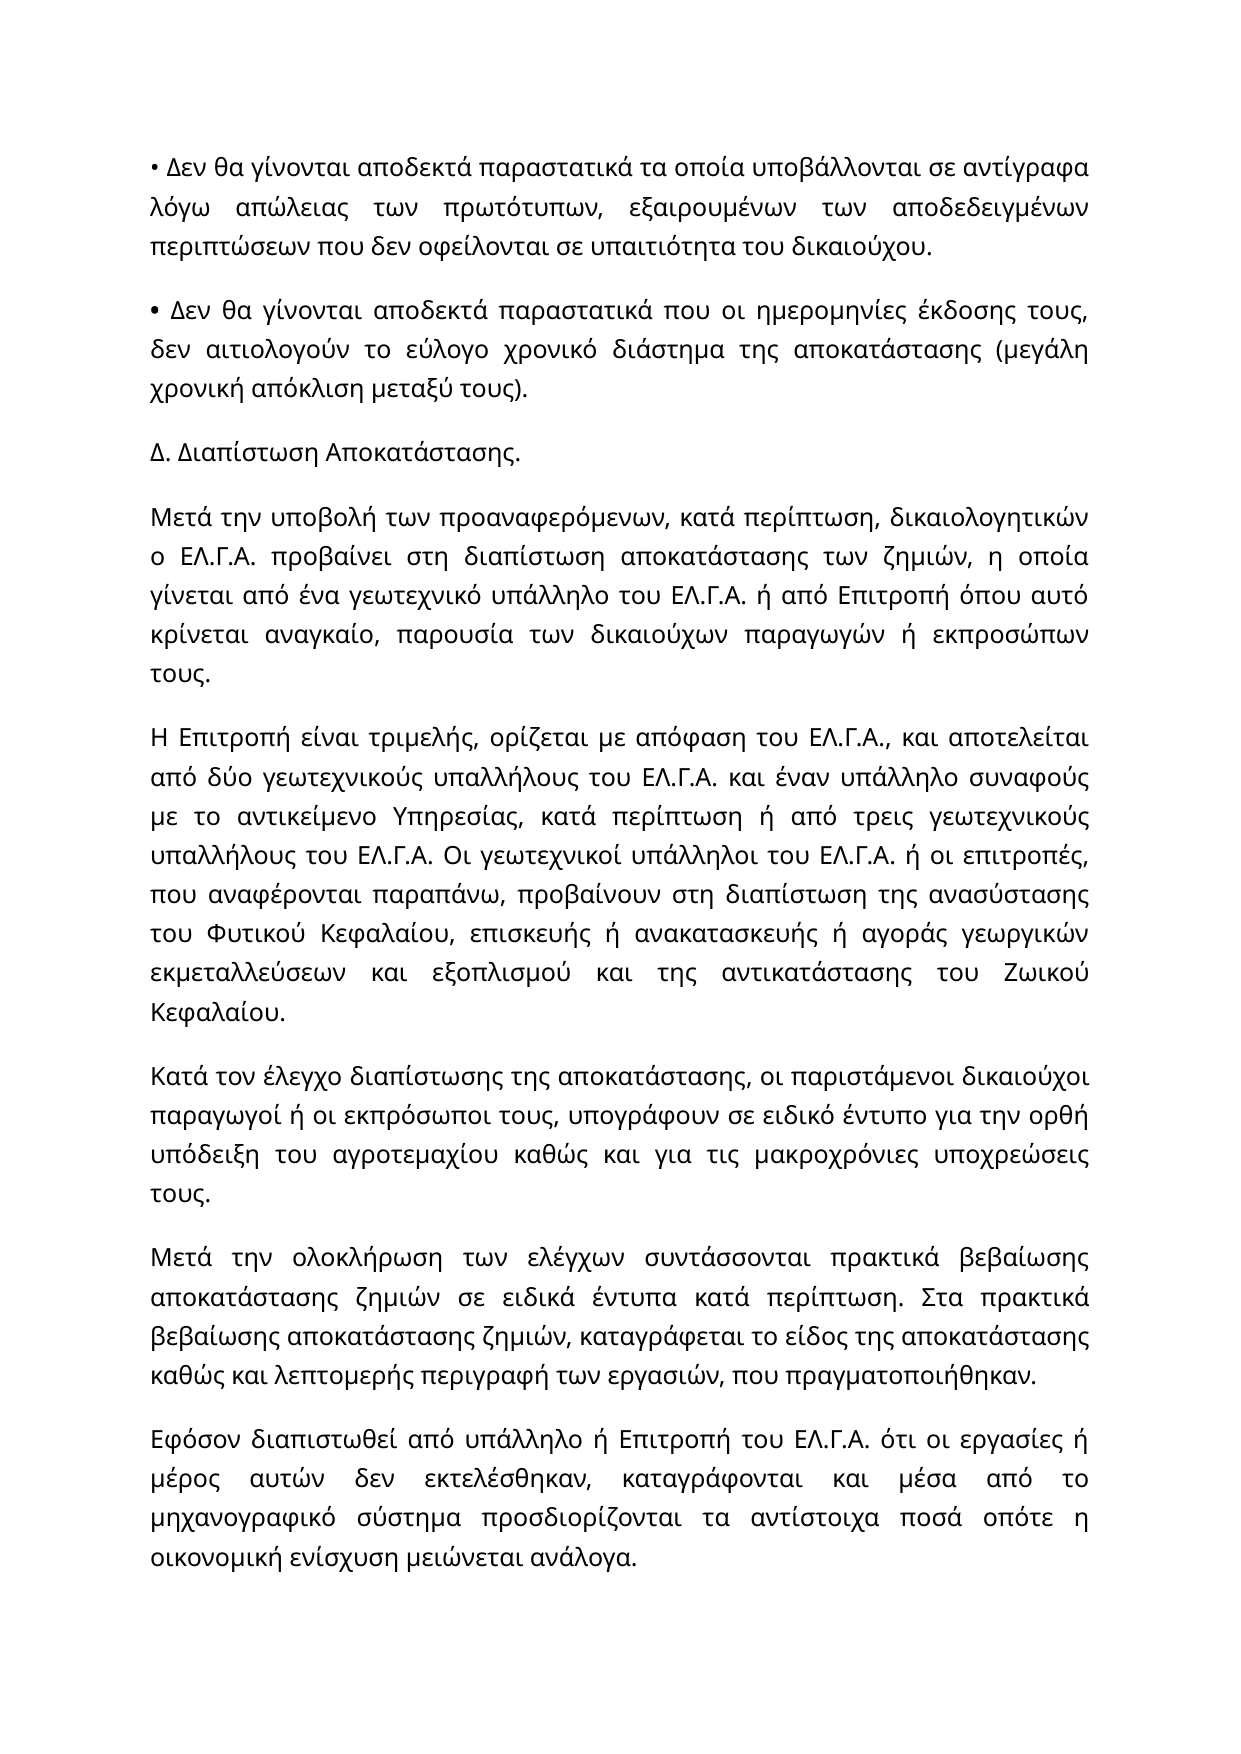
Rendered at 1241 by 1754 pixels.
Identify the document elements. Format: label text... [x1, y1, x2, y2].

text Δ. Διαπίστωση Αποκατάστασης. [150, 435, 1090, 469]
text • Δεν θα γίνονται αποδεκτά παραστατικά τα οποία υποβάλλονται σε αντίγραφα λόγω απώλειας των πρωτότυπων, εξαιρουμένων των αποδεδειγμένων περιπτώσεων που δεν οφείλονται σε υπαιτιότητα του δικαιούχου. [150, 150, 1090, 262]
text Μετά την ολοκλήρωση των ελέγχων συντάσσονται πρακτικά βεβαίωσης αποκατάστασης ζημιών σε ειδικά έντυπα κατά περίπτωση. Στα πρακτικά βεβαίωσης αποκατάστασης ζημιών, καταγράφεται το είδος της αποκατάστασης καθώς και λεπτομερής περιγραφή των εργασιών, που πραγματοποιήθηκαν. [150, 1240, 1090, 1392]
text Εφόσον διαπιστωθεί από υπάλληλο ή Επιτροπή του ΕΛ.Γ.Α. ότι οι εργασίες ή μέρος αυτών δεν εκτελέσθηκαν, καταγράφονται και μέσα από το μηχανογραφικό σύστημα προσδιορίζονται τα αντίστοιχα ποσά οπότε η οικονομική ενίσχυση μειώνεται ανάλογα. [150, 1422, 1090, 1573]
text Κατά τον έλεγχο διαπίστωσης της αποκατάστασης, οι παριστάμενοι δικαιούχοι παραγωγοί ή οι εκπρόσωποι τους, υπογράφουν σε ειδικό έντυπο για την ορθή υπόδειξη του αγροτεμαχίου καθώς και για τις μακροχρόνιες υποχρεώσεις τους. [150, 1058, 1090, 1210]
text Μετά την υποβολή των προαναφερόμενων, κατά περίπτωση, δικαιολογητικών ο ΕΛ.Γ.Α. προβαίνει στη διαπίστωση αποκατάστασης των ζημιών, η οποία γίνεται από ένα γεωτεχνικό υπάλληλο του ΕΛ.Γ.Α. ή από Επιτροπή όπου αυτό κρίνεται αναγκαίο, παρουσία των δικαιούχων παραγωγών ή εκπροσώπων τους. [150, 499, 1090, 690]
text • Δεν θα γίνονται αποδεκτά παραστατικά που οι ημερομηνίες έκδοσης τους, δεν αιτιολογούν το εύλογο χρονικό διάστημα της αποκατάστασης (μεγάλη χρονική απόκλιση μεταξύ τους). [150, 292, 1090, 405]
text Η Επιτροπή είναι τριμελής, ορίζεται με απόφαση του ΕΛ.Γ.Α., και αποτελείται από δύο γεωτεχνικούς υπαλλήλους του ΕΛ.Γ.Α. και έναν υπάλληλο συναφούς με το αντικείμενο Υπηρεσίας, κατά περίπτωση ή από τρεις γεωτεχνικούς υπαλλήλους του ΕΛ.Γ.Α. Οι γεωτεχνικοί υπάλληλοι του ΕΛ.Γ.Α. ή οι επιτροπές, που αναφέρονται παραπάνω, προβαίνουν στη διαπίστωση της ανασύστασης του Φυτικού Κεφαλαίου, επισκευής ή ανακατασκευής ή αγοράς γεωργικών εκμεταλλεύσεων και εξοπλισμού και της αντικατάστασης του Ζωικού Κεφαλαίου. [150, 720, 1090, 1028]
